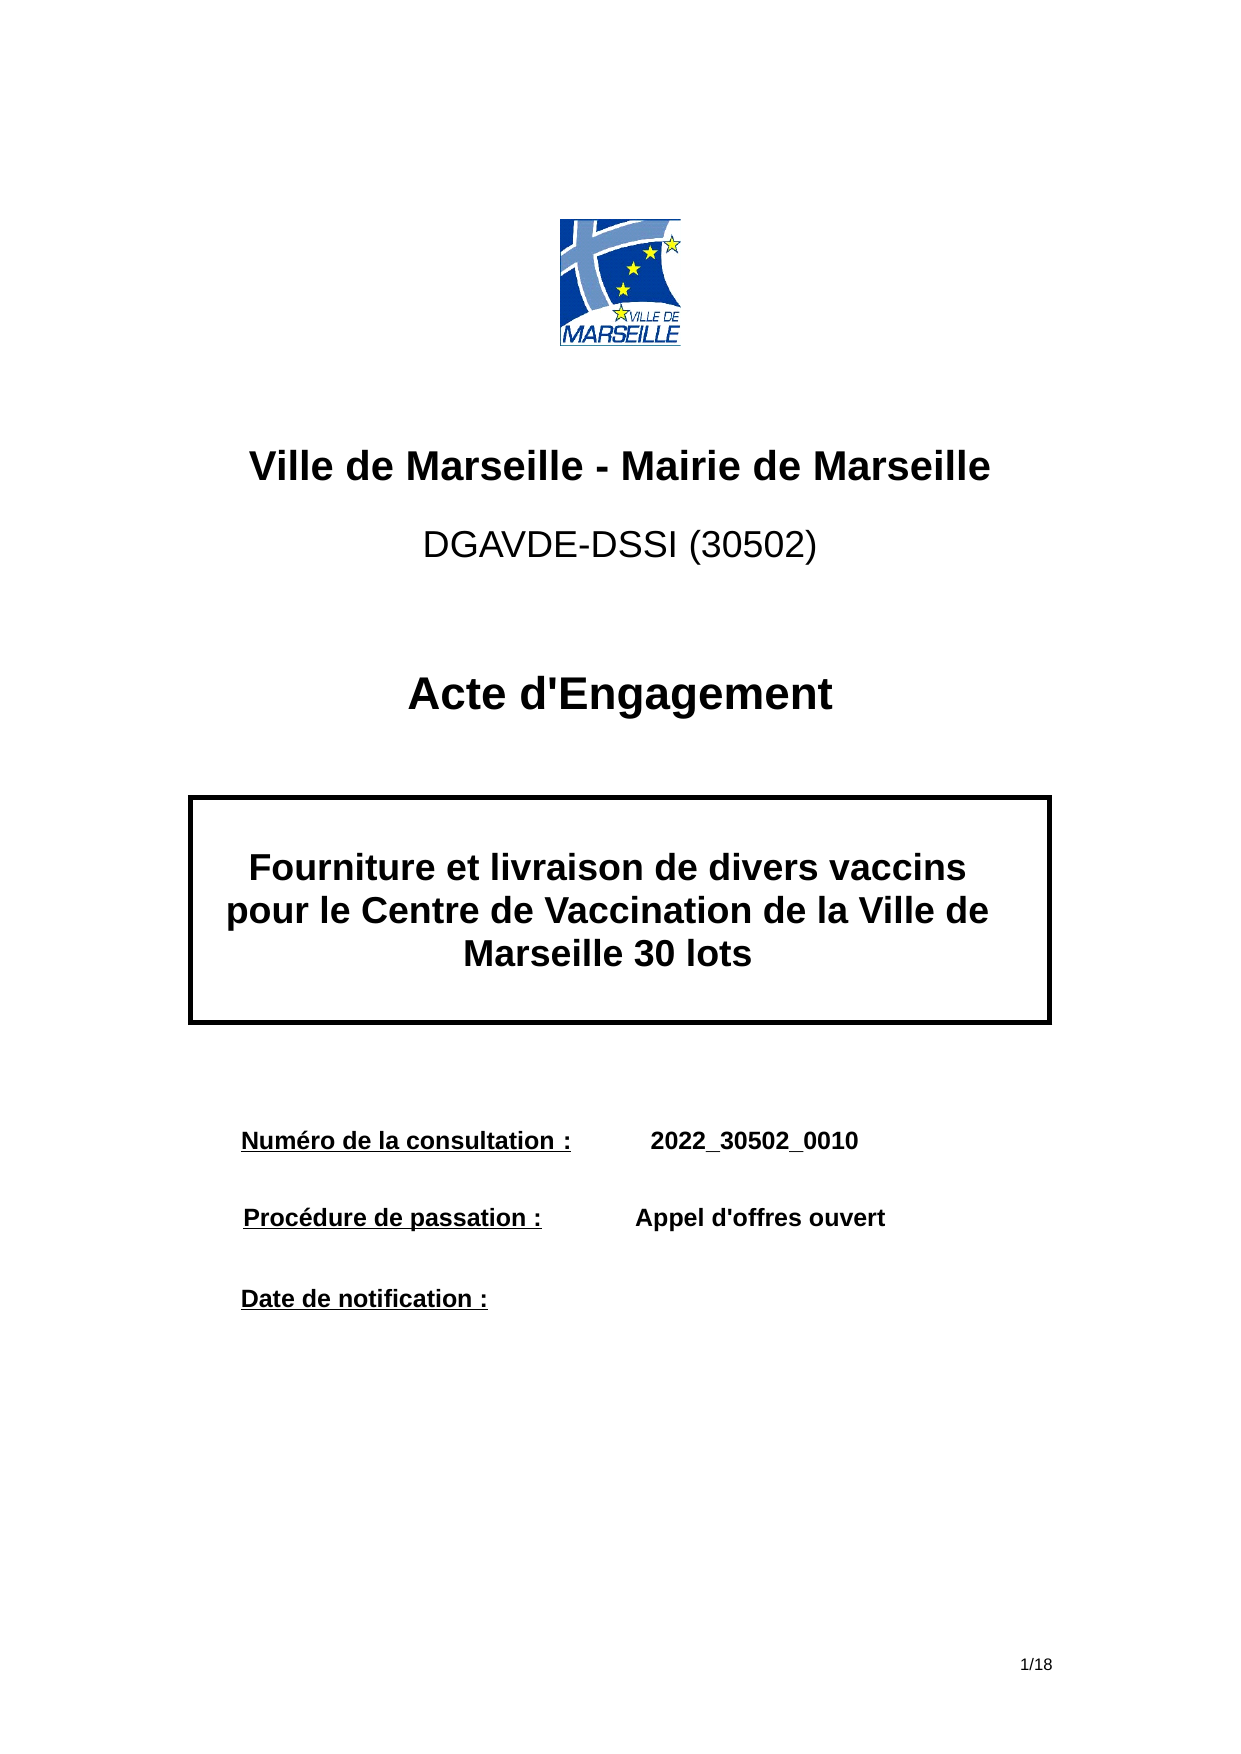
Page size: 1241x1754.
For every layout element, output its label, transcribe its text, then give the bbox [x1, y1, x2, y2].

text Procédure de passation : Appel d'offres ouvert [243, 1203, 1052, 1231]
text DGAVDE-DSSI (30502) [188, 523, 1052, 566]
text Fourniture et livraison de divers vaccins pour le Centre de Vaccination de la Ville de Marseille 30 lots [193, 838, 1047, 975]
text Numéro de la consultation : 2022_30502_0010 [241, 1126, 1052, 1155]
text Acte d'Engagement [188, 667, 1052, 719]
text Date de notification : [241, 1284, 1052, 1313]
text Ville de Marseille - Mairie de Marseille [188, 441, 1052, 489]
